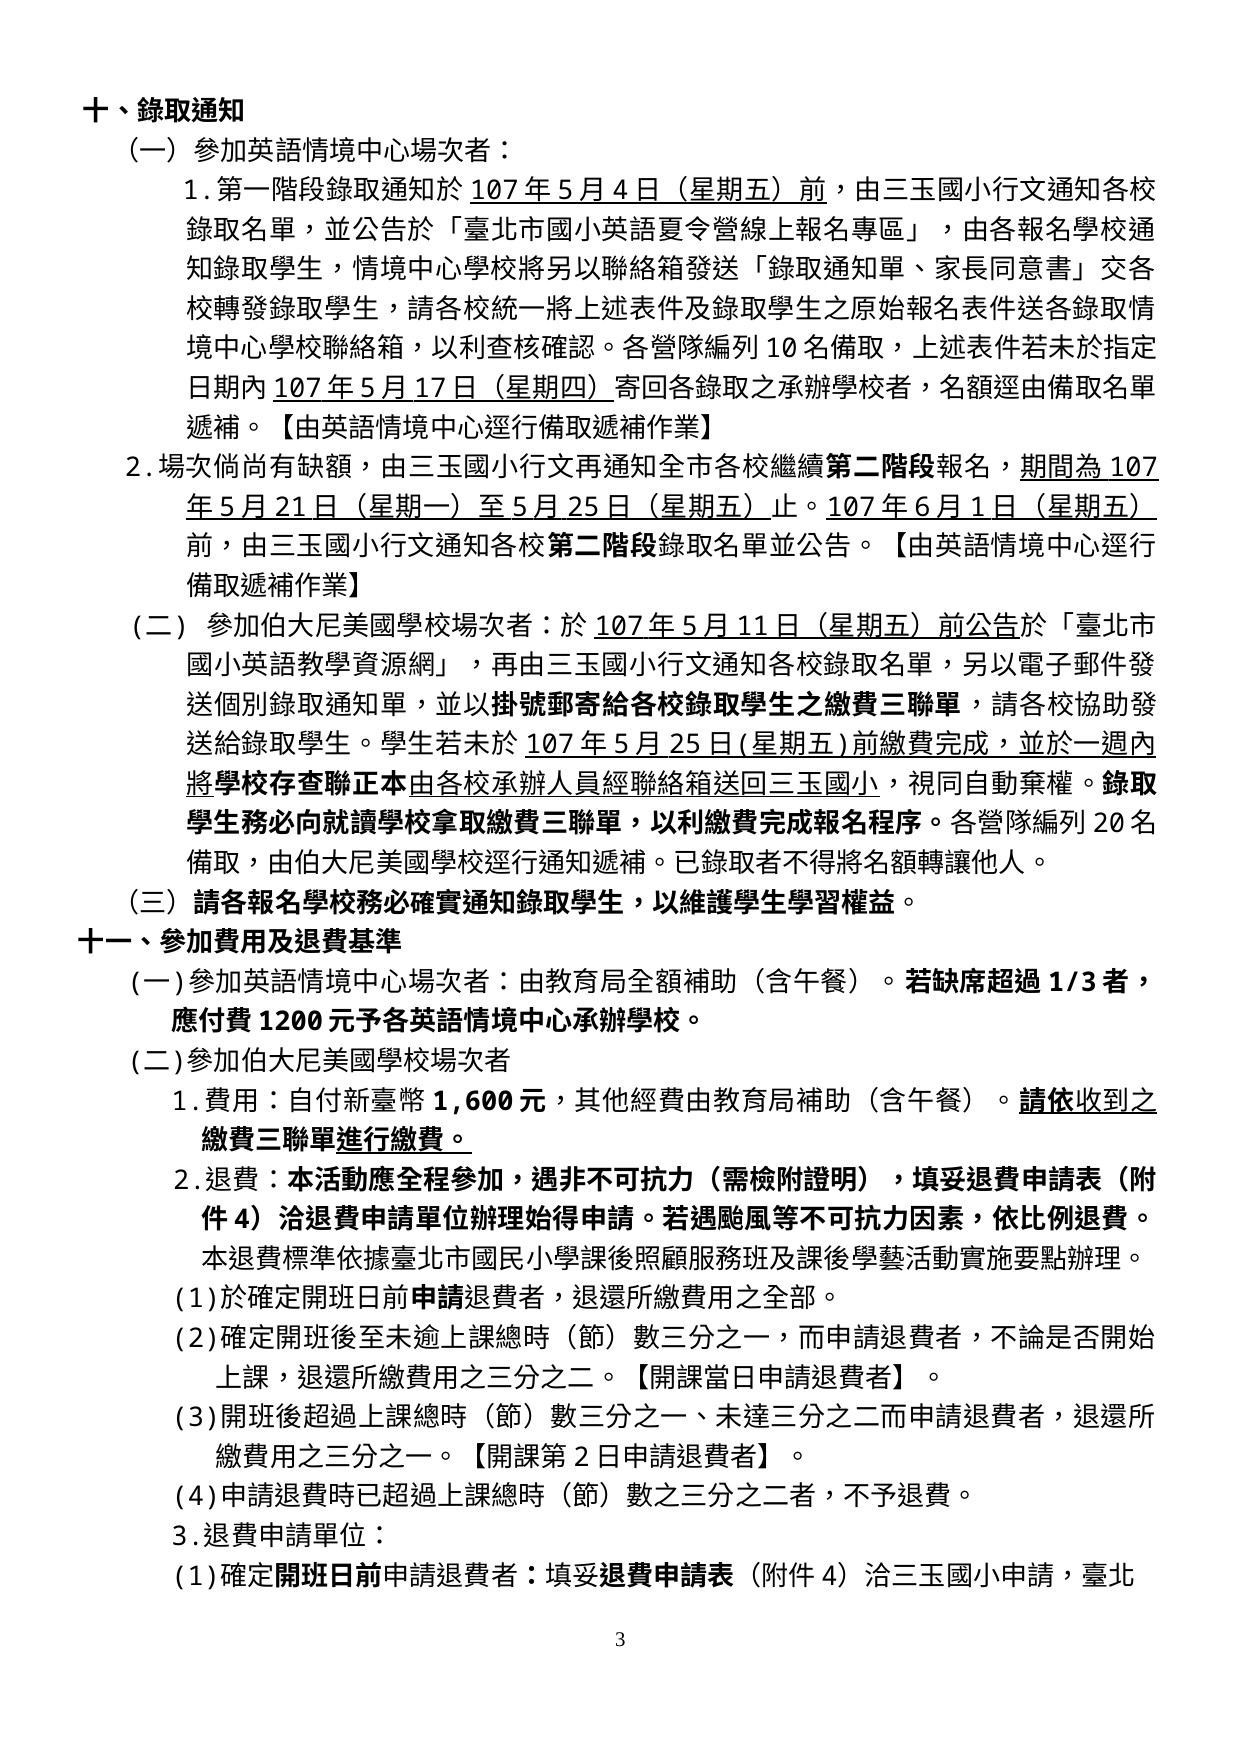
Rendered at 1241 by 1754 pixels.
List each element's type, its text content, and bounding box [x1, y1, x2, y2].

text 十一、參加費用及退費基準 [78, 920, 1157, 959]
text (3)開班後超過上課總時（節）數三分之一、未達三分之二而申請退費者，退還所繳費用之三分之一。【開課第2日申請退費者】。 [171, 1395, 1157, 1474]
text (2)確定開班後至未逾上課總時（節）數三分之一，而申請退費者，不論是否開始上課，退還所繳費用之三分之二。【開課當日申請退費者】。 [171, 1316, 1157, 1395]
text 十、錄取通知 [83, 89, 1157, 128]
text 3.退費申請單位： [171, 1514, 1157, 1553]
text (1)確定開班日前申請退費者：填妥退費申請表（附件4）洽三玉國小申請，臺北 [171, 1553, 1157, 1593]
text (二)參加伯大尼美國學校場次者 [127, 1039, 1157, 1078]
text 1.第一階段錄取通知於107年5月4日（星期五）前，由三玉國小行文通知各校錄取名單，並公告於「臺北市國小英語夏令營線上報名專區」，由各報名學校通知錄取學生，情境中心學校將另以聯絡箱發送「錄取通知單、家長同意書」交各校轉發錄取學生，請各校統一將上述表件及錄取學生之原始報名表件送各錄取情境中心學校聯絡箱，以利查核確認。各營隊編列10名備取，上述表件若未於指定日期內107年5月17日（星期四）寄回各錄取之承辦學校者，名額逕由備取名單遞補。【由英語情境中心逕行備取遞補作業】 [83, 168, 1157, 445]
text (一)參加英語情境中心場次者：由教育局全額補助（含午餐）。若缺席超過1/3者，應付費1200元予各英語情境中心承辦學校。 [127, 959, 1157, 1039]
text (4)申請退費時已超過上課總時（節）數之三分之二者，不予退費。 [171, 1474, 1157, 1514]
text （三）請各報名學校務必確實通知錄取學生，以維護學生學習權益。 [112, 880, 1157, 920]
text (1)於確定開班日前申請退費者，退還所繳費用之全部。 [171, 1276, 1157, 1316]
text (二) 參加伯大尼美國學校場次者：於107年5月11日（星期五）前公告於「臺北市國小英語教學資源網」，再由三玉國小行文通知各校錄取名單，另以電子郵件發送個別錄取通知單，並以掛號郵寄給各校錄取學生之繳費三聯單，請各校協助發送給錄取學生。學生若未於107年5月25日(星期五)前繳費完成，並於一週內將學校存查聯正本由各校承辦人員經聯絡箱送回三玉國小，視同自動棄權。錄取學生務必向就讀學校拿取繳費三聯單，以利繳費完成報名程序。各營隊編列20名備取，由伯大尼美國學校逕行通知遞補。已錄取者不得將名額轉讓他人。 [112, 603, 1157, 880]
text 2.退費：本活動應全程參加，遇非不可抗力（需檢附證明），填妥退費申請表（附件4）洽退費申請單位辦理始得申請。若遇颱風等不可抗力因素，依比例退費。本退費標準依據臺北市國民小學課後照顧服務班及課後學藝活動實施要點辦理。 [173, 1157, 1157, 1276]
text 2.場次倘尚有缺額，由三玉國小行文再通知全市各校繼續第二階段報名，期間為107年5月21日（星期一）至5月25日（星期五）止。107年6月1日（星期五）前，由三玉國小行文通知各校第二階段錄取名單並公告。【由英語情境中心逕行備取遞補作業】 [83, 445, 1157, 603]
text 1.費用：自付新臺幣1,600元，其他經費由教育局補助（含午餐）。請依收到之繳費三聯單進行繳費。 [171, 1078, 1157, 1157]
text （一）參加英語情境中心場次者： [112, 128, 1157, 168]
